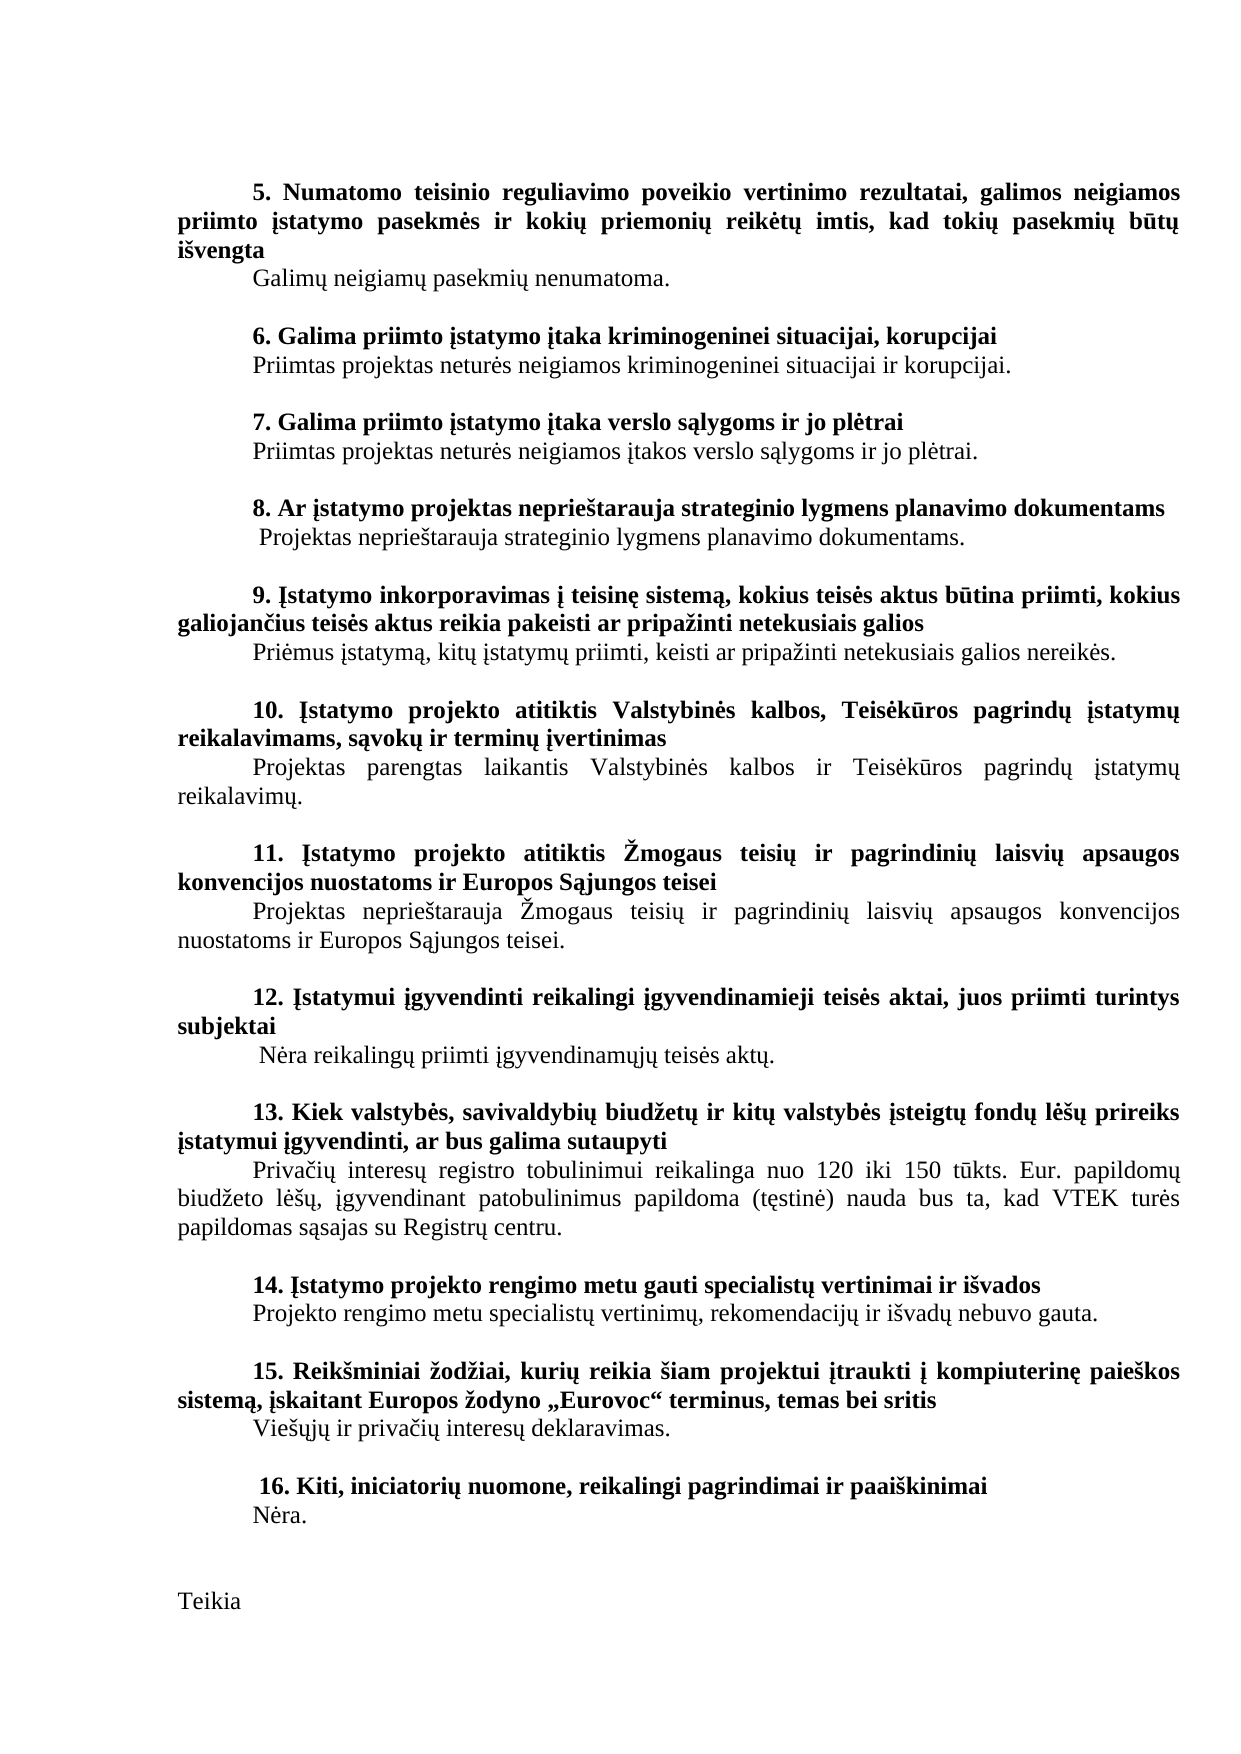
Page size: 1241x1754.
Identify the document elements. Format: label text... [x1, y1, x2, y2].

text 10. Įstatymo projekto atitiktis Valstybinės kalbos, Teisėkūros pagrindų įstatymų reikalavimams, sąvokų ir terminų įvertinimas [177, 695, 1181, 752]
text Projektas parengtas laikantis Valstybinės kalbos ir Teisėkūros pagrindų įstatymų reikalavimų. [177, 752, 1181, 810]
text 12. Įstatymui įgyvendinti reikalingi įgyvendinamieji teisės aktai, juos priimti turintys subjektai [177, 982, 1181, 1040]
text Galimų neigiamų pasekmių nenumatoma. [177, 263, 1181, 292]
text 14. Įstatymo projekto rengimo metu gauti specialistų vertinimai ir išvados [177, 1270, 1181, 1298]
text Priėmus įstatymą, kitų įstatymų priimti, keisti ar pripažinti netekusiais galios nereikės. [177, 637, 1181, 666]
text 9. Įstatymo inkorporavimas į teisinę sistemą, kokius teisės aktus būtina priimti, kokius galiojančius teisės aktus reikia pakeisti ar pripažinti netekusiais galios [177, 580, 1181, 637]
text Nėra reikalingų priimti įgyvendinamųjų teisės aktų. [177, 1040, 1181, 1068]
text 15. Reikšminiai žodžiai, kurių reikia šiam projektui įtraukti į kompiuterinę paieškos sistemą, įskaitant Europos žodyno „Eurovoc“ terminus, temas bei sritis [177, 1356, 1181, 1413]
text 13. Kiek valstybės, savivaldybių biudžetų ir kitų valstybės įsteigtų fondų lėšų prireiks įstatymui įgyvendinti, ar bus galima sutaupyti [177, 1097, 1181, 1155]
text Privačių interesų registro tobulinimui reikalinga nuo 120 iki 150 tūkts. Eur. papildomų biudžeto lėšų, įgyvendinant patobulinimus papildoma (tęstinė) nauda bus ta, kad VTEK turės papildomas sąsajas su Registrų centru. [177, 1155, 1181, 1241]
text Priimtas projektas neturės neigiamos įtakos verslo sąlygoms ir jo plėtrai. [177, 436, 1181, 465]
text Viešųjų ir privačių interesų deklaravimas. [177, 1413, 1181, 1442]
text Teikia [177, 1586, 1181, 1615]
text 16. Kiti, iniciatorių nuomone, reikalingi pagrindimai ir paaiškinimai [177, 1471, 1181, 1500]
text 7. Galima priimto įstatymo įtaka verslo sąlygoms ir jo plėtrai [177, 407, 1181, 436]
text 5. Numatomo teisinio reguliavimo poveikio vertinimo rezultatai, galimos neigiamos priimto įstatymo pasekmės ir kokių priemonių reikėtų imtis, kad tokių pasekmių būtų išvengta [177, 177, 1181, 263]
text Projektas neprieštarauja strateginio lygmens planavimo dokumentams. [177, 522, 1181, 551]
text Priimtas projektas neturės neigiamos kriminogeninei situacijai ir korupcijai. [177, 350, 1181, 378]
text Nėra. [177, 1500, 1181, 1528]
text 6. Galima priimto įstatymo įtaka kriminogeninei situacijai, korupcijai [177, 321, 1181, 350]
text Projekto rengimo metu specialistų vertinimų, rekomendacijų ir išvadų nebuvo gauta. [177, 1298, 1181, 1327]
text 8. Ar įstatymo projektas neprieštarauja strateginio lygmens planavimo dokumentams [177, 493, 1181, 522]
text 11. Įstatymo projekto atitiktis Žmogaus teisių ir pagrindinių laisvių apsaugos konvencijos nuostatoms ir Europos Sąjungos teisei [177, 838, 1181, 896]
text Projektas neprieštarauja Žmogaus teisių ir pagrindinių laisvių apsaugos konvencijos nuostatoms ir Europos Sąjungos teisei. [177, 896, 1181, 953]
